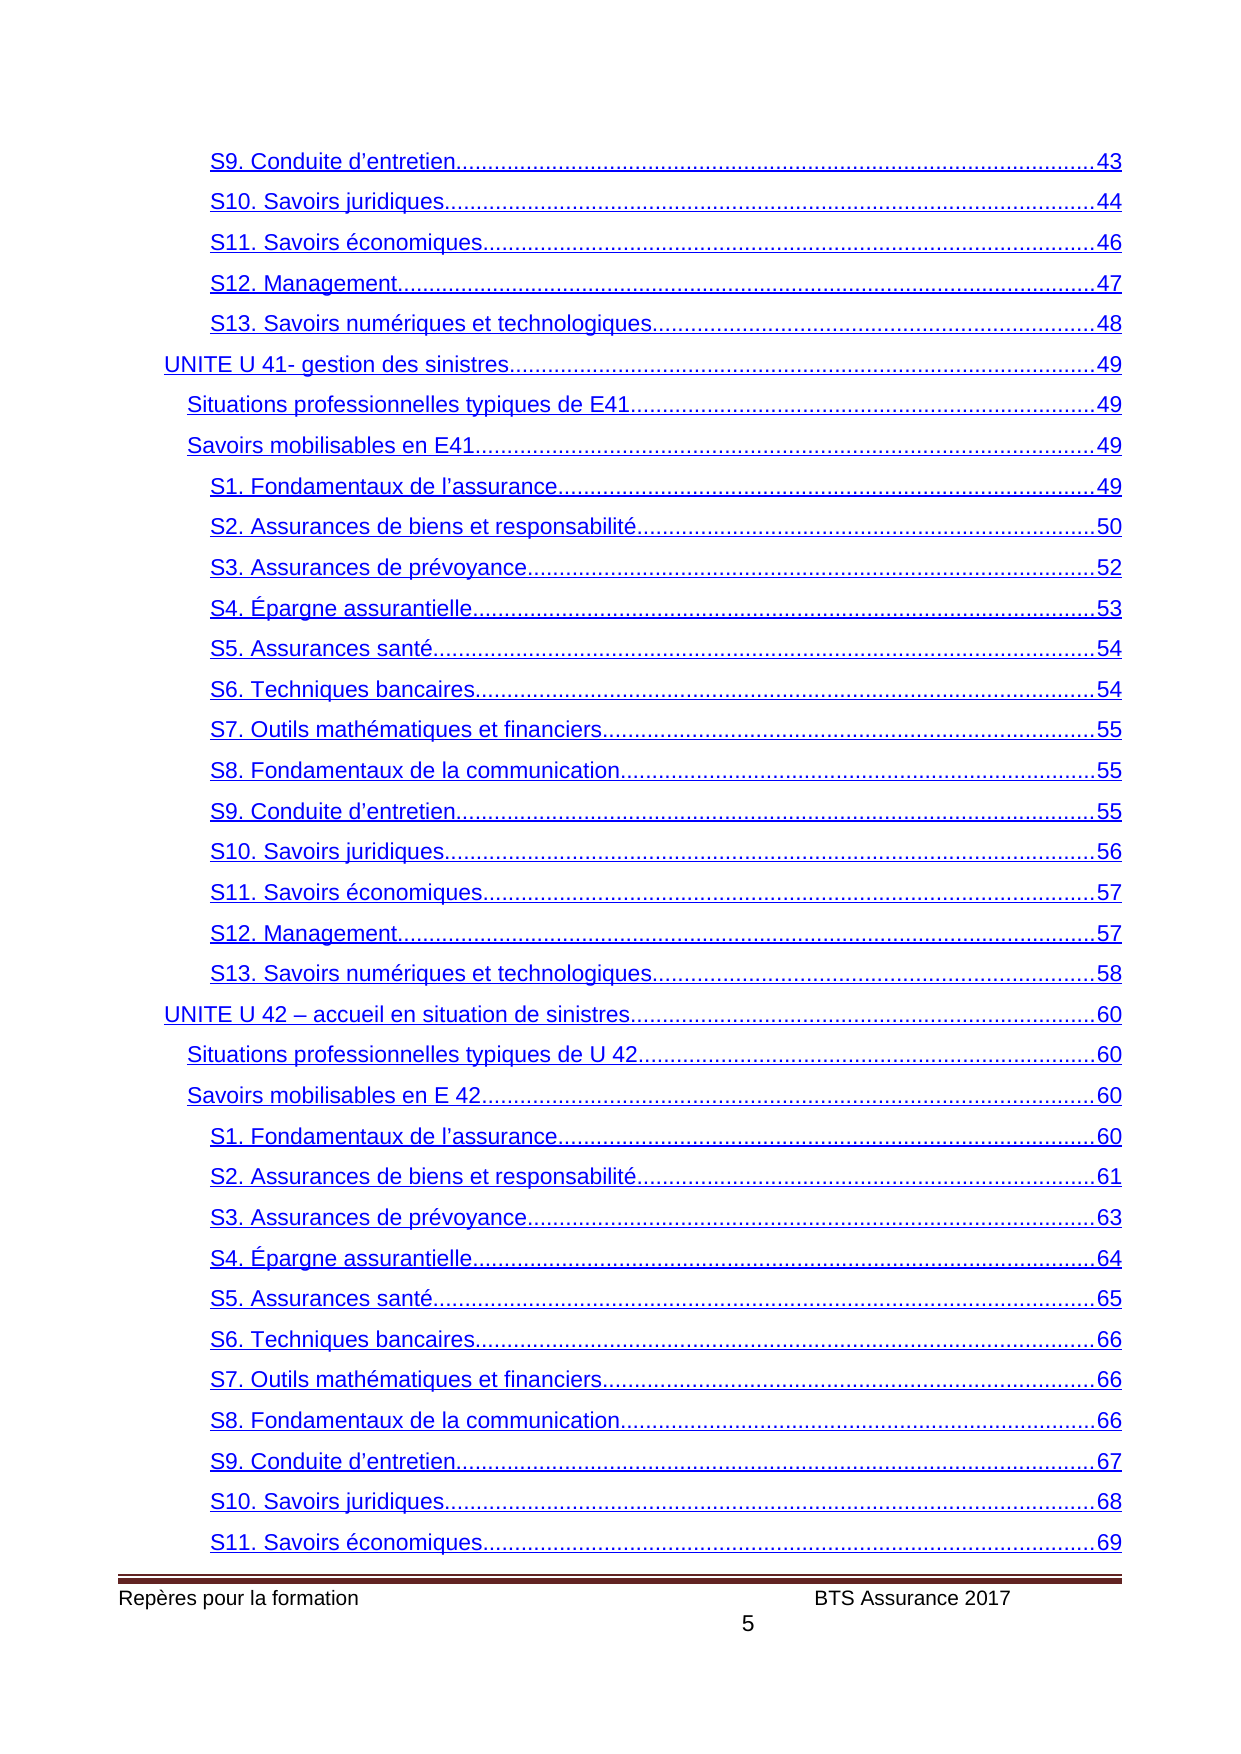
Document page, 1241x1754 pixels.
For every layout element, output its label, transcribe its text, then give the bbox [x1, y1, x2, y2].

text S9. Conduite d’entretien 67 [210, 1448, 1122, 1470]
text Savoirs mobilisables en E41 49 [187, 432, 1122, 455]
text S11. Savoirs économiques 57 [210, 879, 1122, 902]
text S10. Savoirs juridiques 68 [210, 1488, 1122, 1511]
text S3. Assurances de prévoyance 52 [210, 554, 1122, 577]
text S1. Fondamentaux de l’assurance 60 [210, 1123, 1122, 1145]
text S13. Savoirs numériques et technologiques 48 [210, 310, 1122, 333]
text S2. Assurances de biens et responsabilité 50 [210, 513, 1122, 536]
text S12. Management 57 [210, 919, 1122, 942]
text S4. Épargne assurantielle 53 [210, 594, 1122, 617]
text S5. Assurances santé 54 [210, 635, 1122, 658]
text S10. Savoirs juridiques 56 [210, 838, 1122, 861]
text S10. Savoirs juridiques 44 [210, 188, 1122, 211]
text S13. Savoirs numériques et technologiques 58 [210, 960, 1122, 983]
text UNITE U 42 – accueil en situation de sinistres 60 [164, 1001, 1122, 1024]
text S12. Management 47 [210, 269, 1122, 292]
text S8. Fondamentaux de la communication 55 [210, 757, 1122, 780]
text S11. Savoirs économiques 69 [210, 1529, 1122, 1552]
text S7. Outils mathématiques et financiers 55 [210, 716, 1122, 739]
text Situations professionnelles typiques de E41 49 [187, 391, 1122, 414]
text S7. Outils mathématiques et financiers 66 [210, 1366, 1122, 1389]
text S8. Fondamentaux de la communication 66 [210, 1407, 1122, 1430]
text S1. Fondamentaux de l’assurance 49 [210, 473, 1122, 495]
text Savoirs mobilisables en E 42 60 [187, 1082, 1122, 1105]
text UNITE U 41- gestion des sinistres 49 [164, 351, 1122, 374]
text S9. Conduite d’entretien 43 [210, 148, 1122, 170]
text S2. Assurances de biens et responsabilité 61 [210, 1163, 1122, 1186]
text S9. Conduite d’entretien 55 [210, 798, 1122, 820]
text S4. Épargne assurantielle 64 [210, 1244, 1122, 1267]
text S11. Savoirs économiques 46 [210, 229, 1122, 252]
text S5. Assurances santé 65 [210, 1285, 1122, 1308]
text S6. Techniques bancaires 54 [210, 676, 1122, 699]
text S3. Assurances de prévoyance 63 [210, 1204, 1122, 1227]
text S6. Techniques bancaires 66 [210, 1326, 1122, 1349]
text Situations professionnelles typiques de U 42 60 [187, 1041, 1122, 1064]
